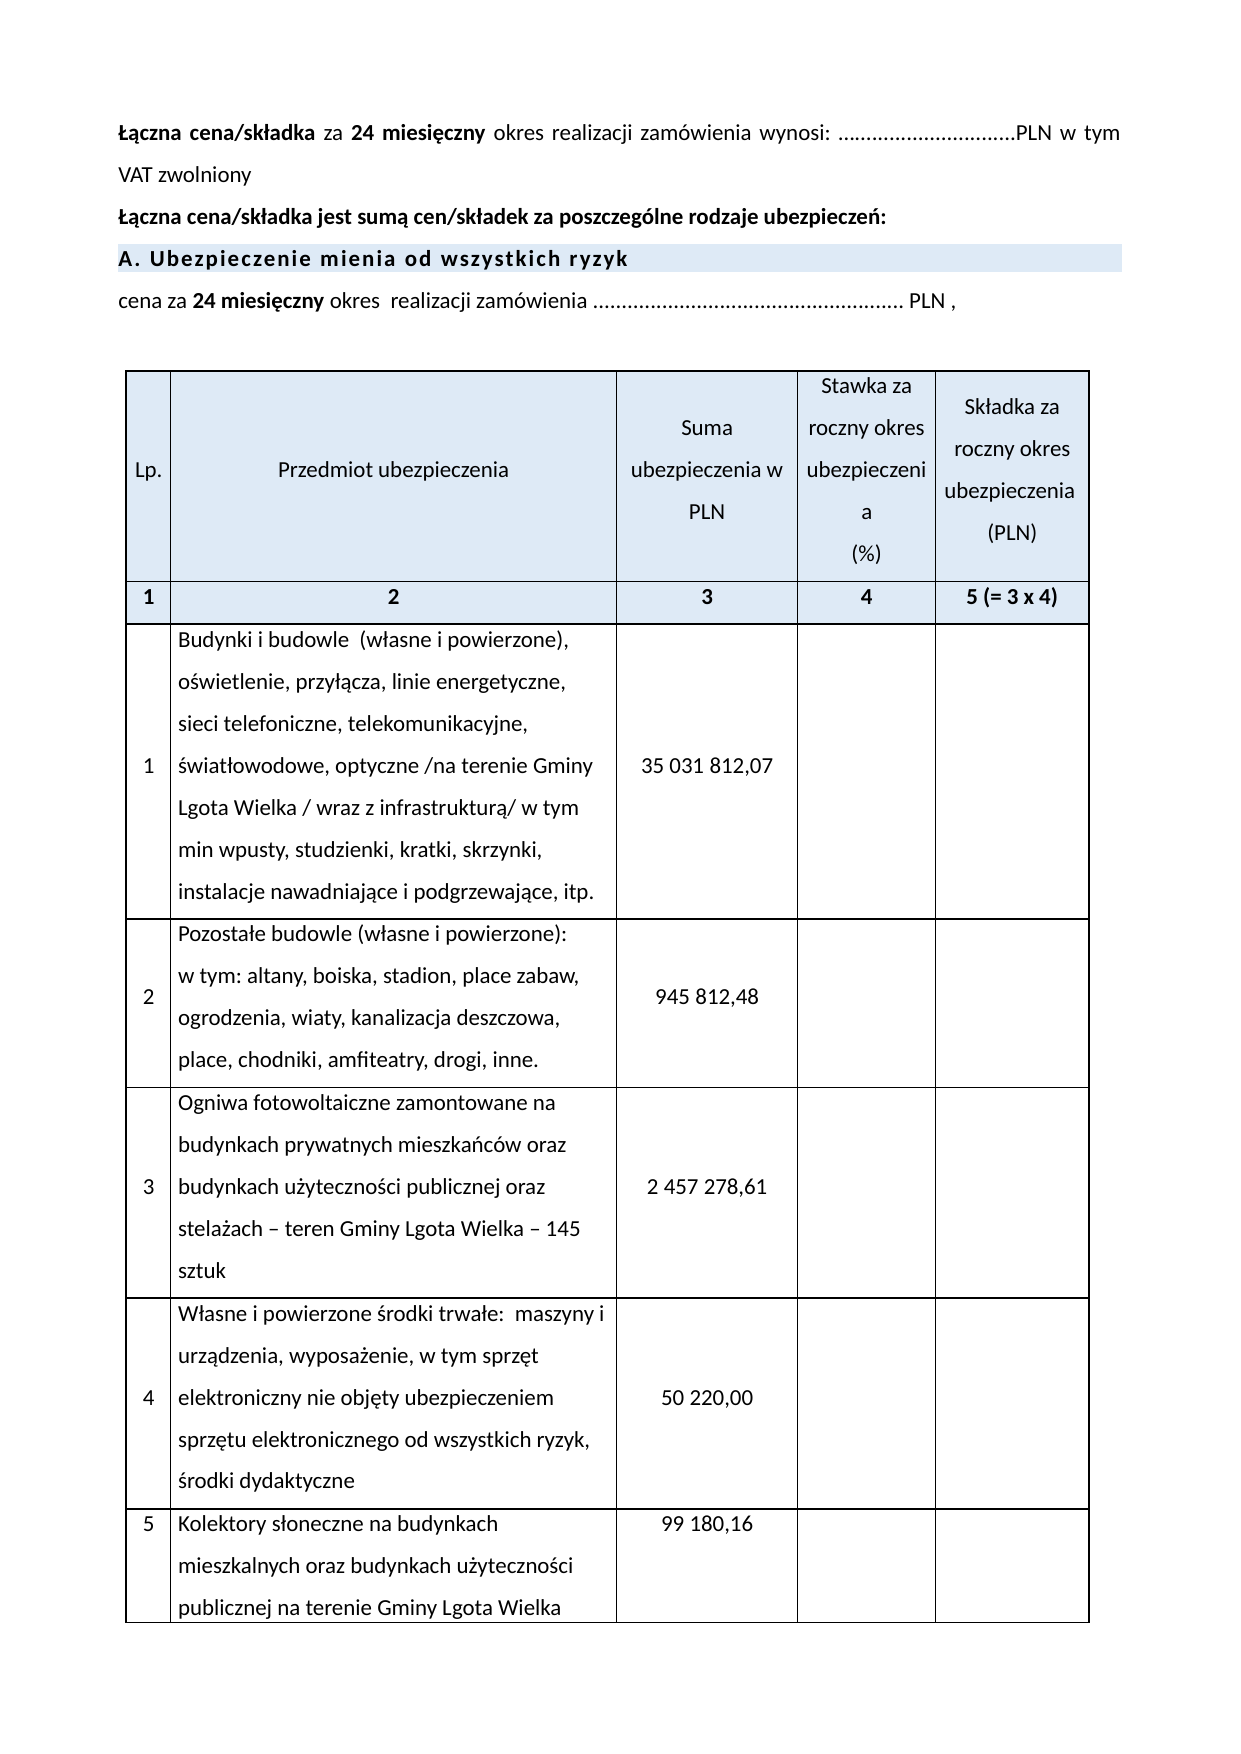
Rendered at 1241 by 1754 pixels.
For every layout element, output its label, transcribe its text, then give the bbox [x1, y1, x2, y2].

table_cell 2 [127, 920, 170, 1087]
table_cell [798, 1088, 935, 1297]
table_cell 50 220,00 [617, 1299, 797, 1508]
table_cell 3 [617, 582, 797, 623]
table_cell Własne i powierzone środki trwałe: maszyny i urządzenia, wyposażenie, w tym sprzęt elektroniczny nie objęty ubezpieczeniem sprzętu elektronicznego od wszystkich ryzyk, środki dydaktyczne [171, 1299, 616, 1508]
text Łączna cena/składka jest sumą cen/składek za poszczególne rodzaje ubezpieczeń: [118, 202, 1122, 230]
table_cell [936, 1510, 1088, 1621]
table_cell [936, 625, 1088, 918]
table_cell [936, 1299, 1088, 1508]
table_cell [798, 625, 935, 918]
text cena za 24 miesięczny okres realizacji zamówienia ...................................................... PLN , [118, 286, 1122, 314]
table_header Suma ubezpieczenia w PLN [617, 372, 797, 581]
table_cell 5 [127, 1510, 170, 1621]
table_cell 2 [171, 582, 616, 623]
table_cell 5 (= 3 x 4) [936, 582, 1088, 623]
table_cell 99 180,16 [617, 1510, 797, 1621]
table_cell Kolektory słoneczne na budynkach mieszkalnych oraz budynkach użyteczności publicznej na terenie Gminy Lgota Wielka [171, 1510, 616, 1621]
table_header Przedmiot ubezpieczenia [171, 372, 616, 581]
table_cell [798, 1510, 935, 1621]
table_cell [798, 1299, 935, 1508]
table_cell [936, 1088, 1088, 1297]
table_cell [936, 920, 1088, 1087]
table_cell Ogniwa fotowoltaiczne zamontowane na budynkach prywatnych mieszkańców oraz budynkach użyteczności publicznej oraz stelażach – teren Gminy Lgota Wielka – 145 sztuk [171, 1088, 616, 1297]
table_cell 1 [127, 582, 170, 623]
table_header Składka za roczny okres ubezpieczenia (PLN) [936, 372, 1088, 581]
table_cell [798, 920, 935, 1087]
table_cell 1 [127, 625, 170, 918]
table_cell 35 031 812,07 [617, 625, 797, 918]
text Łączna cena/składka za 24 miesięczny okres realizacji zamówienia wynosi: …............................PLN w tym VAT zwolniony [118, 118, 1122, 188]
table_cell 945 812,48 [617, 920, 797, 1087]
table_cell 3 [127, 1088, 170, 1297]
text A. Ubezpieczenie mienia od wszystkich ryzyk [118, 244, 1122, 272]
table_cell Budynki i budowle (własne i powierzone), oświetlenie, przyłącza, linie energetyczne, sieci telefoniczne, telekomunikacyjne, światłowodowe, optyczne /na terenie Gminy Lgota Wielka / wraz z infrastrukturą/ w tym min wpusty, studzienki, kratki, skrzynki, instalacje nawadniające i podgrzewające, itp. [171, 625, 616, 918]
table_cell 4 [798, 582, 935, 623]
table_cell 2 457 278,61 [617, 1088, 797, 1297]
table_cell 4 [127, 1299, 170, 1508]
table_cell Pozostałe budowle (własne i powierzone): w tym: altany, boiska, stadion, place zabaw, ogrodzenia, wiaty, kanalizacja deszczowa, place, chodniki, amfiteatry, drogi, inne. [171, 920, 616, 1087]
table_header Stawka za roczny okres ubezpieczenia (%) [798, 372, 935, 581]
table_header Lp. [127, 372, 170, 581]
